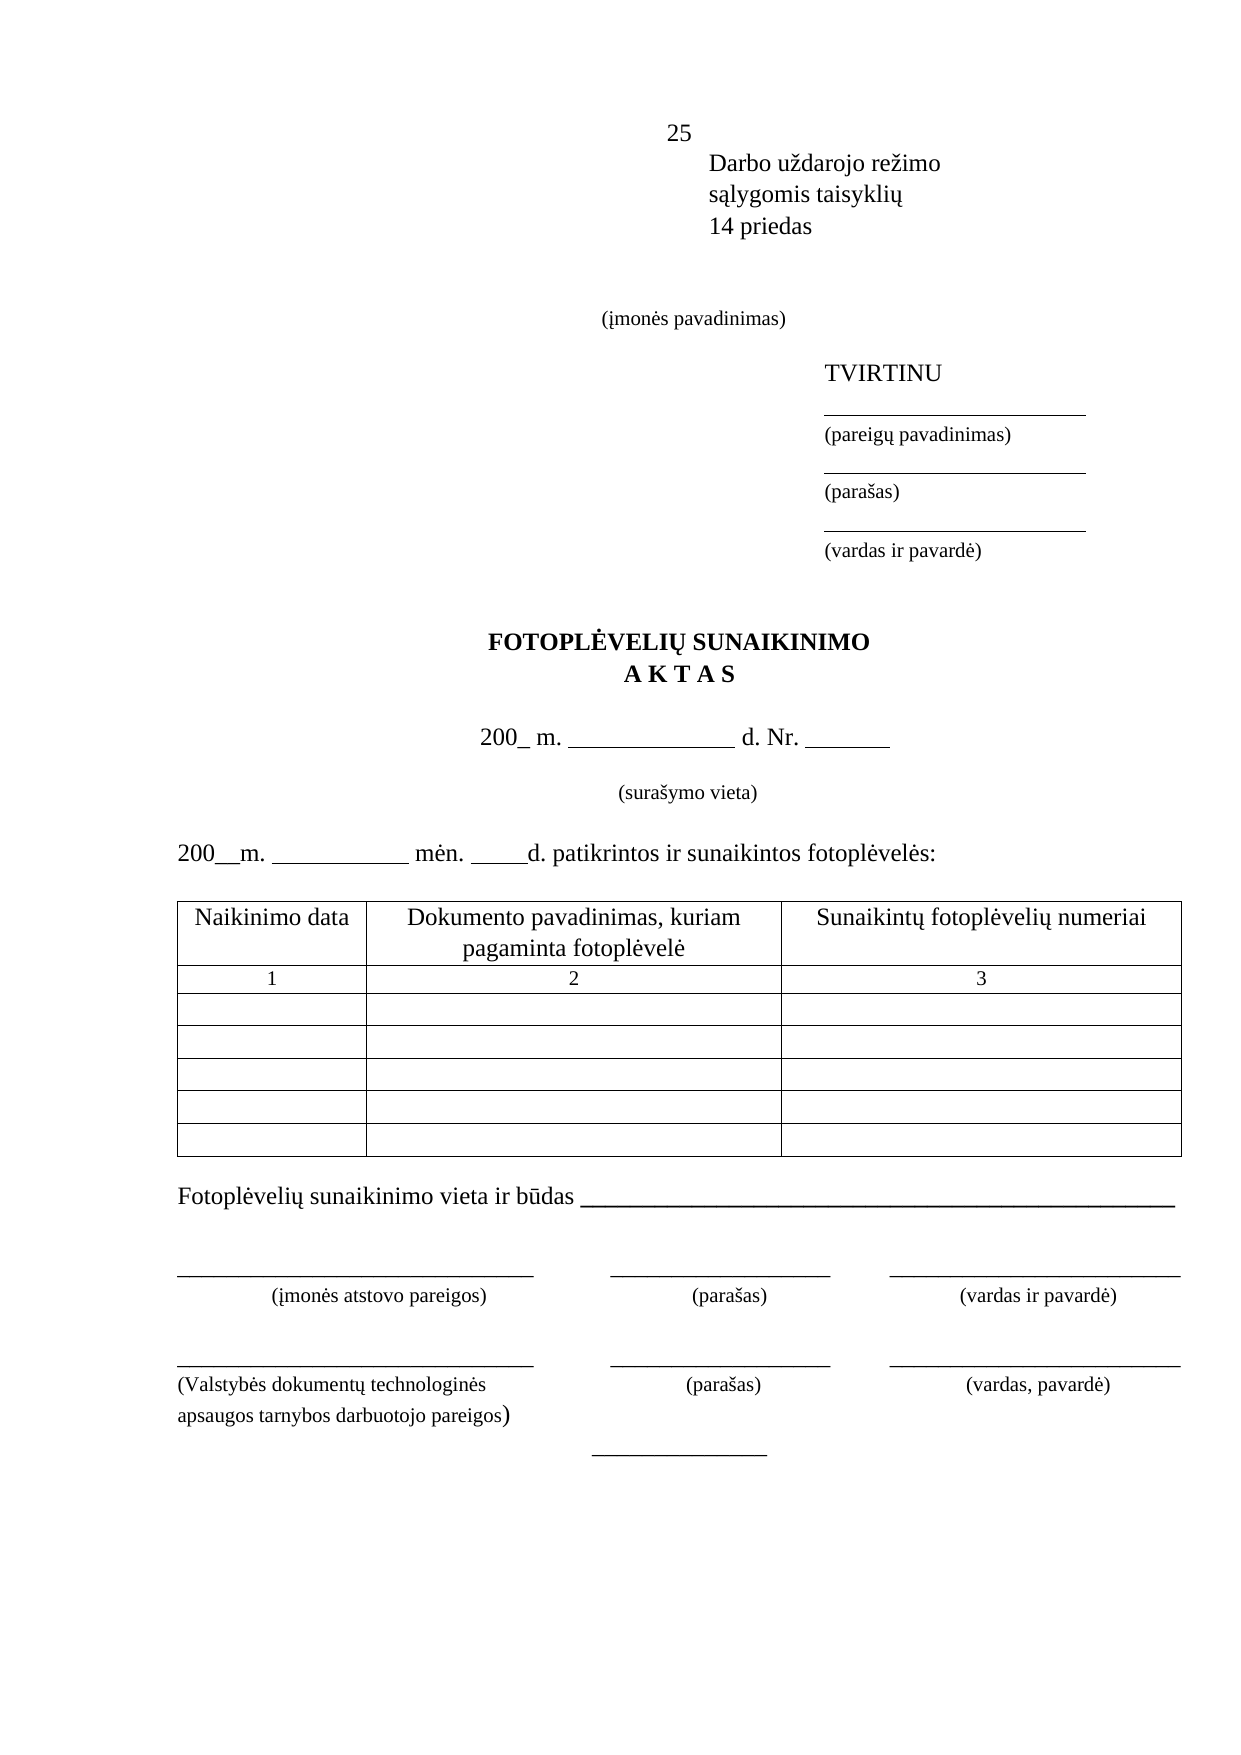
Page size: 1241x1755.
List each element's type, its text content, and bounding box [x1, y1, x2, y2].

table_cell 3 [782, 966, 1181, 993]
table_cell 2 [367, 966, 781, 993]
table_cell 1 [178, 966, 366, 993]
table_cell [782, 1124, 1181, 1156]
table_cell [178, 1026, 366, 1058]
table_header Naikinimo data [178, 902, 366, 965]
table_cell [367, 1059, 781, 1090]
table_cell [782, 1059, 1181, 1090]
table_header Dokumento pavadinimas, kuriam pagaminta fotoplėvelė [367, 902, 781, 965]
text (Valstybės dokumentų technologinės (parašas) (vardas, pavardė) [177, 1372, 1181, 1396]
text ______________ [177, 1430, 1181, 1459]
table_cell [367, 1124, 781, 1156]
text A K T A S [177, 659, 1181, 687]
table_cell [782, 994, 1181, 1025]
table_cell [367, 1026, 781, 1058]
text 200_ m. d. Nr. [177, 722, 1181, 751]
table_cell [782, 1091, 1181, 1123]
table_header Sunaikintų fotoplėvelių numeriai [782, 902, 1181, 965]
text 14 priedas [177, 211, 1181, 239]
table_cell [178, 994, 366, 1025]
text FOTOPLĖVELIŲ SUNAIKINIMO [177, 627, 1181, 656]
text (parašas) [177, 479, 1181, 503]
text apsaugos tarnybos darbuotojo pareigos) [177, 1399, 1181, 1427]
text Darbo uždarojo režimo [709, 148, 1181, 176]
table_cell [178, 1059, 366, 1090]
text Fotoplėvelių sunaikinimo vieta ir būdas [177, 1181, 1181, 1209]
table_cell [178, 1091, 366, 1123]
text sąlygomis taisyklių [177, 179, 1181, 208]
text TVIRTINU [177, 358, 1181, 387]
text (įmonės atstovo pareigos) (parašas) (vardas ir pavardė) [177, 1283, 1181, 1307]
text (pareigų pavadinimas) [177, 421, 1181, 446]
text 200__m. mėn. d. patikrintos ir sunaikintos fotoplėvelės: [177, 838, 1181, 867]
table_cell [178, 1124, 366, 1156]
table_cell [367, 994, 781, 1025]
text (vardas ir pavardė) [177, 537, 1181, 562]
text (įmonės pavadinimas) [177, 305, 1181, 329]
text (surašymo vieta) [177, 780, 1181, 804]
table_cell [782, 1026, 1181, 1058]
table_cell [367, 1091, 781, 1123]
